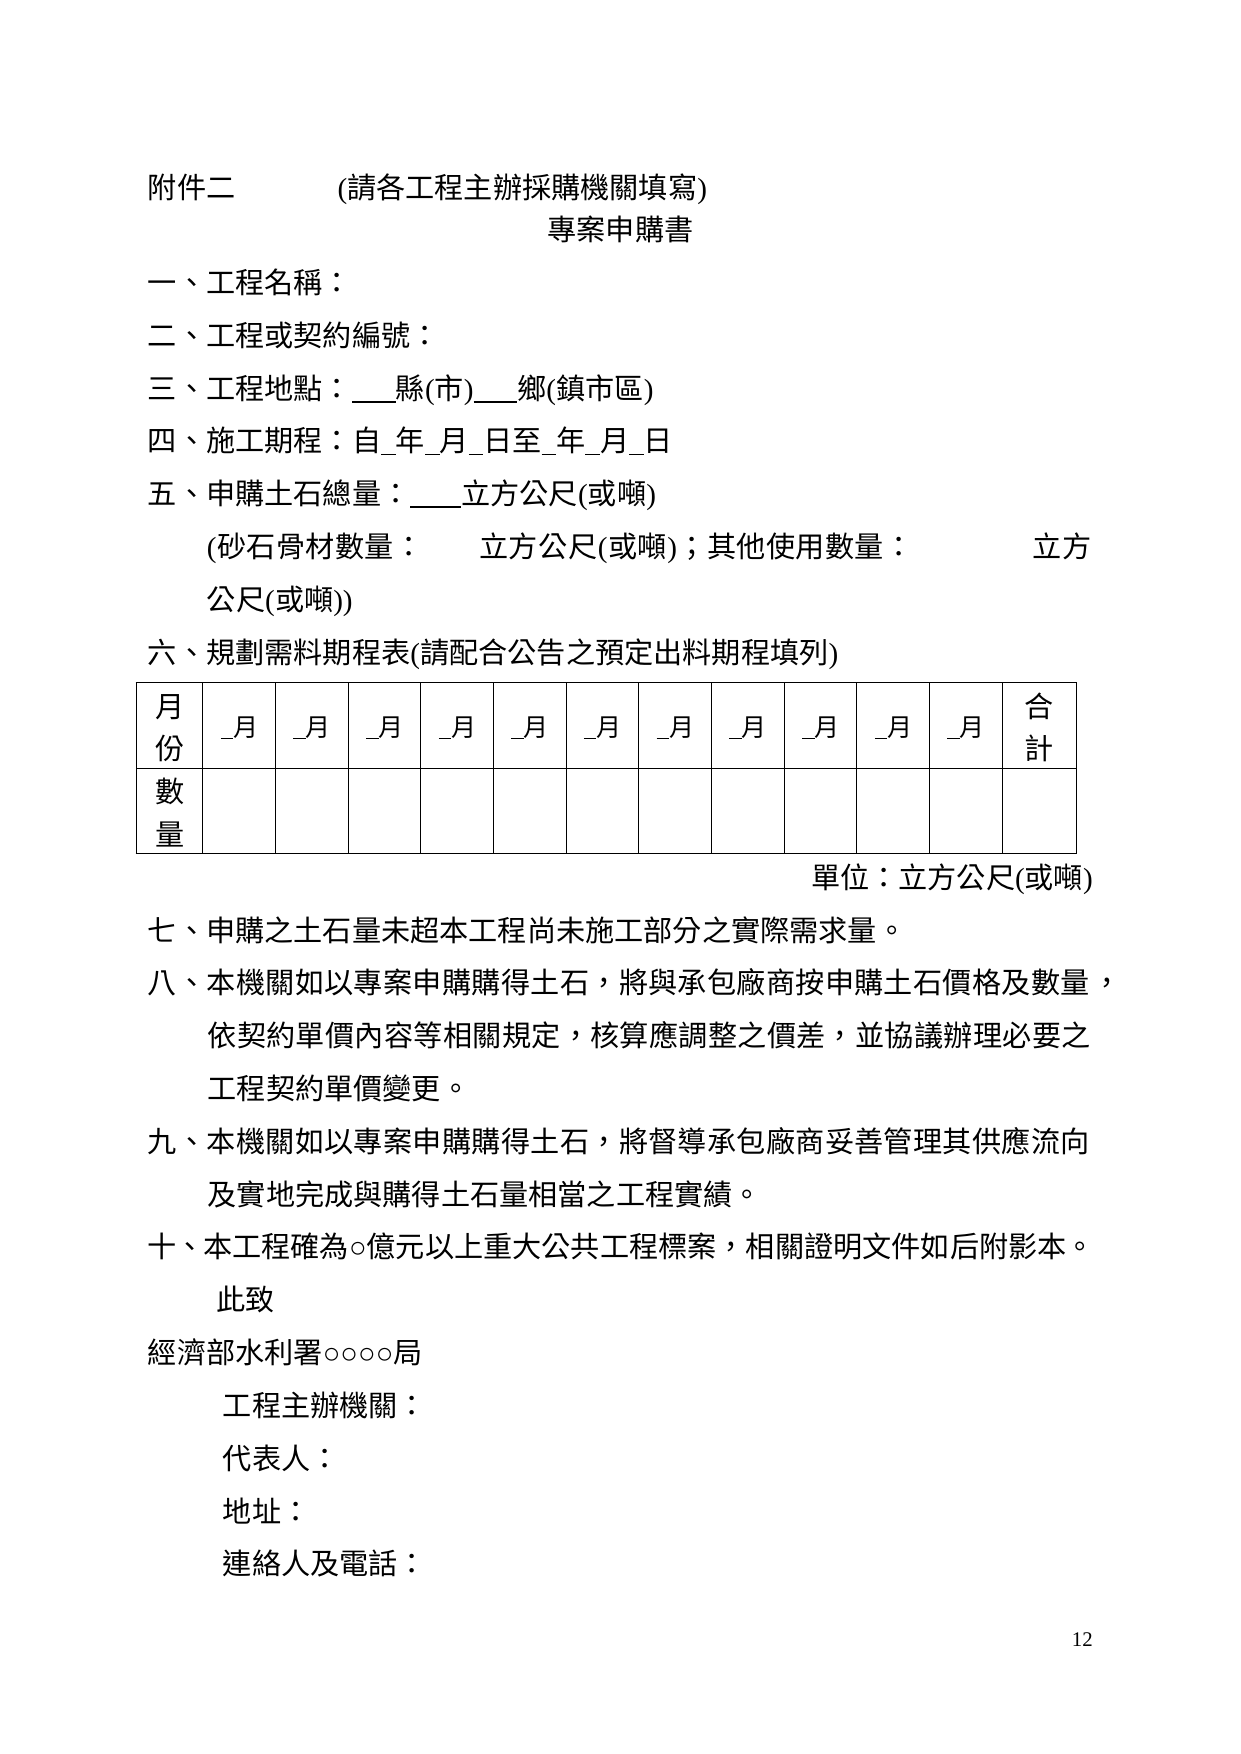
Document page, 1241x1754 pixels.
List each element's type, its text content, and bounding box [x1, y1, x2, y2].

text 五、申購土石總量： 立方公尺(或噸) [148, 471, 1092, 513]
table_cell [639, 769, 711, 853]
table_header 合計 [1003, 683, 1076, 768]
text 連絡人及電話： [223, 1541, 1092, 1583]
text 七、申購之土石量未超本工程尚未施工部分之實際需求量。 [148, 907, 1092, 949]
text 三、工程地點： 縣(市) 鄉(鎮市區) [148, 365, 1092, 407]
text 一、工程名稱： [148, 259, 1092, 302]
text 八、本機關如以專案申購購得土石，將與承包廠商按申購土石價格及數量，依契約單價內容等相關規定，核算應調整之價差，並協議辦理必要之工程契約單價變更。 [148, 960, 1092, 1108]
table_header 月 [712, 683, 784, 768]
text 經濟部水利署○○○○局 [148, 1330, 1092, 1372]
table_header 月 [857, 683, 929, 768]
table_cell [857, 769, 929, 853]
table_cell [349, 769, 420, 853]
text 十、本工程確為○億元以上重大公共工程標案，相關證明文件如后附影本。 [148, 1224, 1092, 1266]
text 此致 [216, 1277, 1092, 1319]
text (砂石骨材數量： 立方公尺(或噸)；其他使用數量： 立方公尺(或噸)) [207, 524, 1092, 619]
text 附件二 (請各工程主辦採購機關填寫) [148, 164, 1092, 207]
table_header 月 [276, 683, 348, 768]
text 六、規劃需料期程表(請配合公告之預定出料期程填列) [148, 629, 1092, 672]
table_cell 數量 [137, 769, 202, 853]
table_header 月份 [137, 683, 202, 768]
table_cell [421, 769, 493, 853]
table_cell [276, 769, 348, 853]
text 九、本機關如以專案申購購得土石，將督導承包廠商妥善管理其供應流向及實地完成與購得土石量相當之工程實績。 [148, 1118, 1092, 1213]
table_header 月 [930, 683, 1002, 768]
table_cell [1003, 769, 1076, 853]
table_header 月 [349, 683, 420, 768]
table_cell [785, 769, 856, 853]
table_header 月 [567, 683, 638, 768]
table_header 月 [421, 683, 493, 768]
text 二、工程或契約編號： [148, 312, 1092, 355]
table_header 月 [785, 683, 856, 768]
text 代表人： [223, 1435, 1092, 1478]
text 四、施工期程：自 年 月 日至 年 月 日 [148, 418, 1092, 460]
text 專案申購書 [148, 207, 1092, 249]
table_header 月 [203, 683, 275, 768]
table_header 月 [494, 683, 566, 768]
table_cell [930, 769, 1002, 853]
text 單位：立方公尺(或噸) [148, 854, 1092, 897]
table_cell [494, 769, 566, 853]
table_cell [567, 769, 638, 853]
table_cell [712, 769, 784, 853]
table_cell [203, 769, 275, 853]
text 工程主辦機關： [223, 1382, 1092, 1425]
table_header 月 [639, 683, 711, 768]
text 地址： [223, 1488, 1092, 1530]
